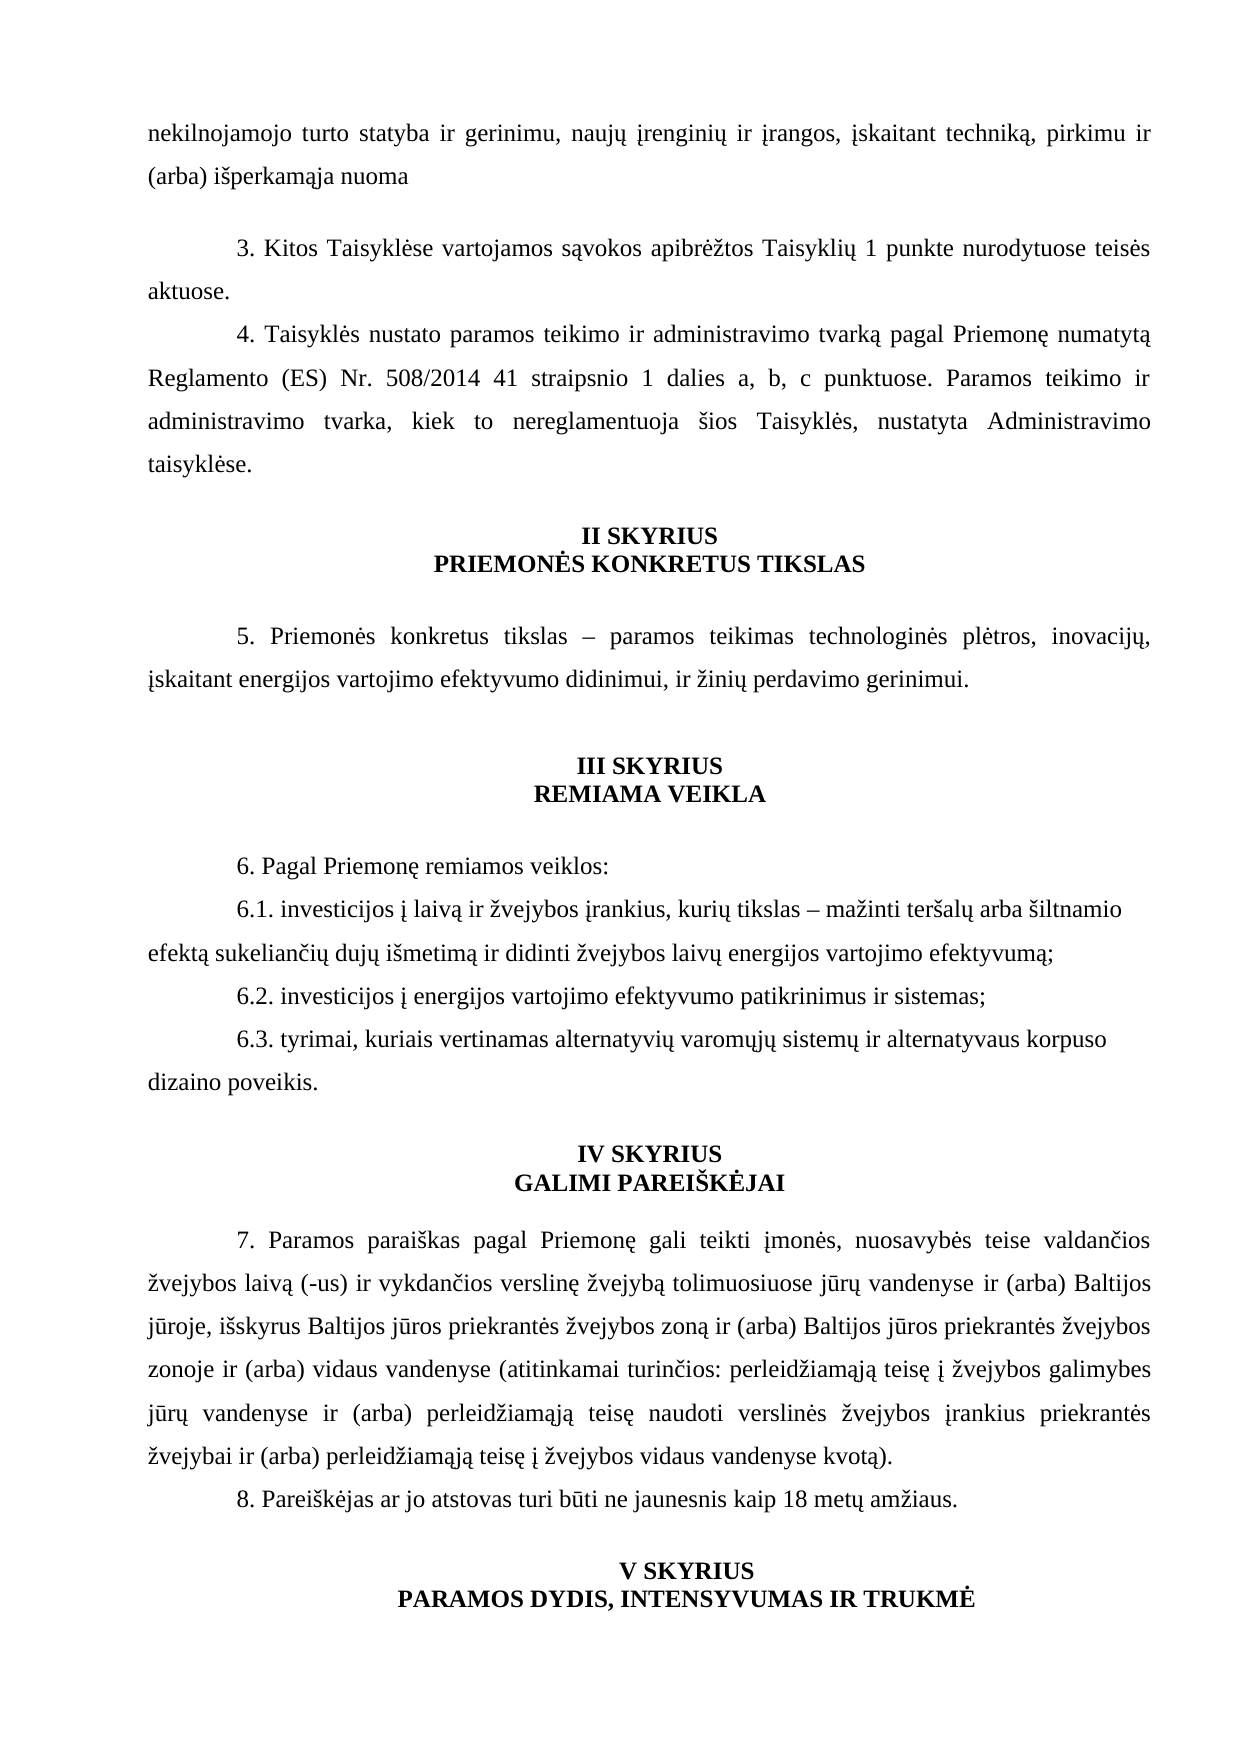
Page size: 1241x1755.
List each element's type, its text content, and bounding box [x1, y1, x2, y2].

text 6. Pagal Priemonę remiamos veiklos: [148, 851, 1152, 880]
text 5. Priemonės konkretus tikslas – paramos teikimas technologinės plėtros, inovacijų, įskaitant energijos vartojimo efektyvumo didinimui, ir žinių perdavimo gerinimui. [148, 621, 1152, 693]
text PRIEMONĖS KONKRETUS TIKSLAS [148, 549, 1152, 578]
text 4. Taisyklės nustato paramos teikimo ir administravimo tvarką pagal Priemonę numatytą Reglamento (ES) Nr. 508/2014 41 straipsnio 1 dalies a, b, c punktuose. Paramos teikimo ir administravimo tvarka, kiek to nereglamentuoja šios Taisyklės, nustatyta Administravimo taisyklėse. [148, 319, 1152, 478]
text GALIMI PAREIŠKĖJAI [148, 1168, 1152, 1196]
text 6.3. tyrimai, kuriais vertinamas alternatyvių varomųjų sistemų ir alternatyvaus korpuso dizaino poveikis. [148, 1024, 1152, 1096]
text V SKYRIUS [148, 1556, 1152, 1584]
text nekilnojamojo turto statyba ir gerinimu, naujų įrenginių ir įrangos, įskaitant techniką, pirkimu ir (arba) išperkamąja nuoma [148, 118, 1152, 190]
text PARAMOS DYDIS, INTENSYVUMAS IR TRUKMĖ [148, 1584, 1152, 1613]
text III SKYRIUS [148, 751, 1152, 779]
text 6.2. investicijos į energijos vartojimo efektyvumo patikrinimus ir sistemas; [148, 981, 1152, 1009]
text 6.1. investicijos į laivą ir žvejybos įrankius, kurių tikslas – mažinti teršalų arba šiltnamio efektą sukeliančių dujų išmetimą ir didinti žvejybos laivų energijos vartojimo efektyvumą; [148, 894, 1152, 966]
text II SKYRIUS [148, 521, 1152, 549]
text 7. Paramos paraiškas pagal Priemonę gali teikti įmonės, nuosavybės teise valdančios žvejybos laivą (-us) ir vykdančios verslinę žvejybą tolimuosiuose jūrų vandenyse ir (arba) Baltijos jūroje, išskyrus Baltijos jūros priekrantės žvejybos zoną ir (arba) Baltijos jūros priekrantės žvejybos zonoje ir (arba) vidaus vandenyse (atitinkamai turinčios: perleidžiamąją teisę į žvejybos galimybes jūrų vandenyse ir (arba) perleidžiamąją teisę naudoti verslinės žvejybos įrankius priekrantės žvejybai ir (arba) perleidžiamąją teisę į žvejybos vidaus vandenyse kvotą). [148, 1225, 1152, 1469]
text REMIAMA VEIKLA [148, 779, 1152, 808]
text IV SKYRIUS [148, 1139, 1152, 1168]
text 8. Pareiškėjas ar jo atstovas turi būti ne jaunesnis kaip 18 metų amžiaus. [148, 1484, 1152, 1513]
text 3. Kitos Taisyklėse vartojamos sąvokos apibrėžtos Taisyklių 1 punkte nurodytuose teisės aktuose. [148, 233, 1152, 305]
